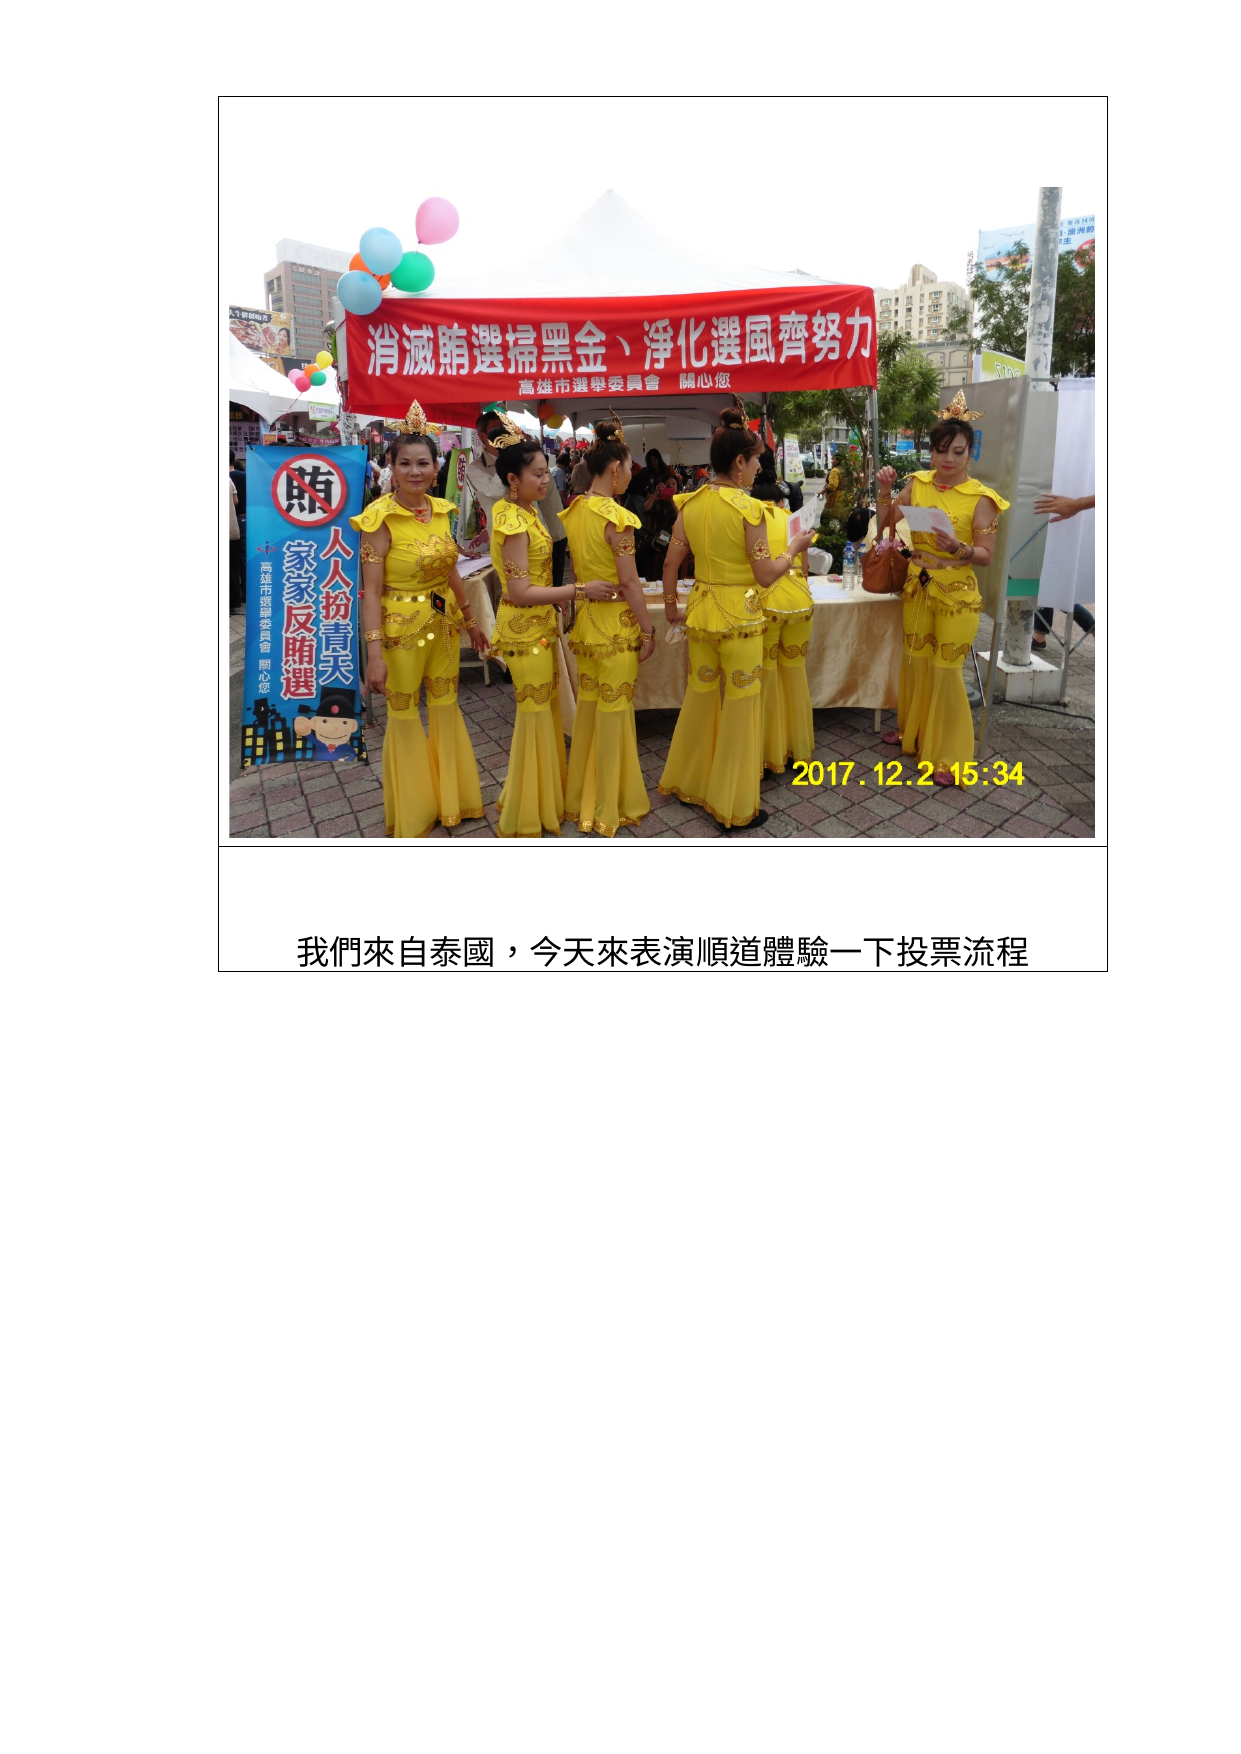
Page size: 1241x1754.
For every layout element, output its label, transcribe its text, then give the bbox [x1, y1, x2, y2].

table_cell [219, 97, 1107, 846]
table_cell 我們來自泰國，今天來表演順道體驗一下投票流程 [219, 847, 1107, 971]
